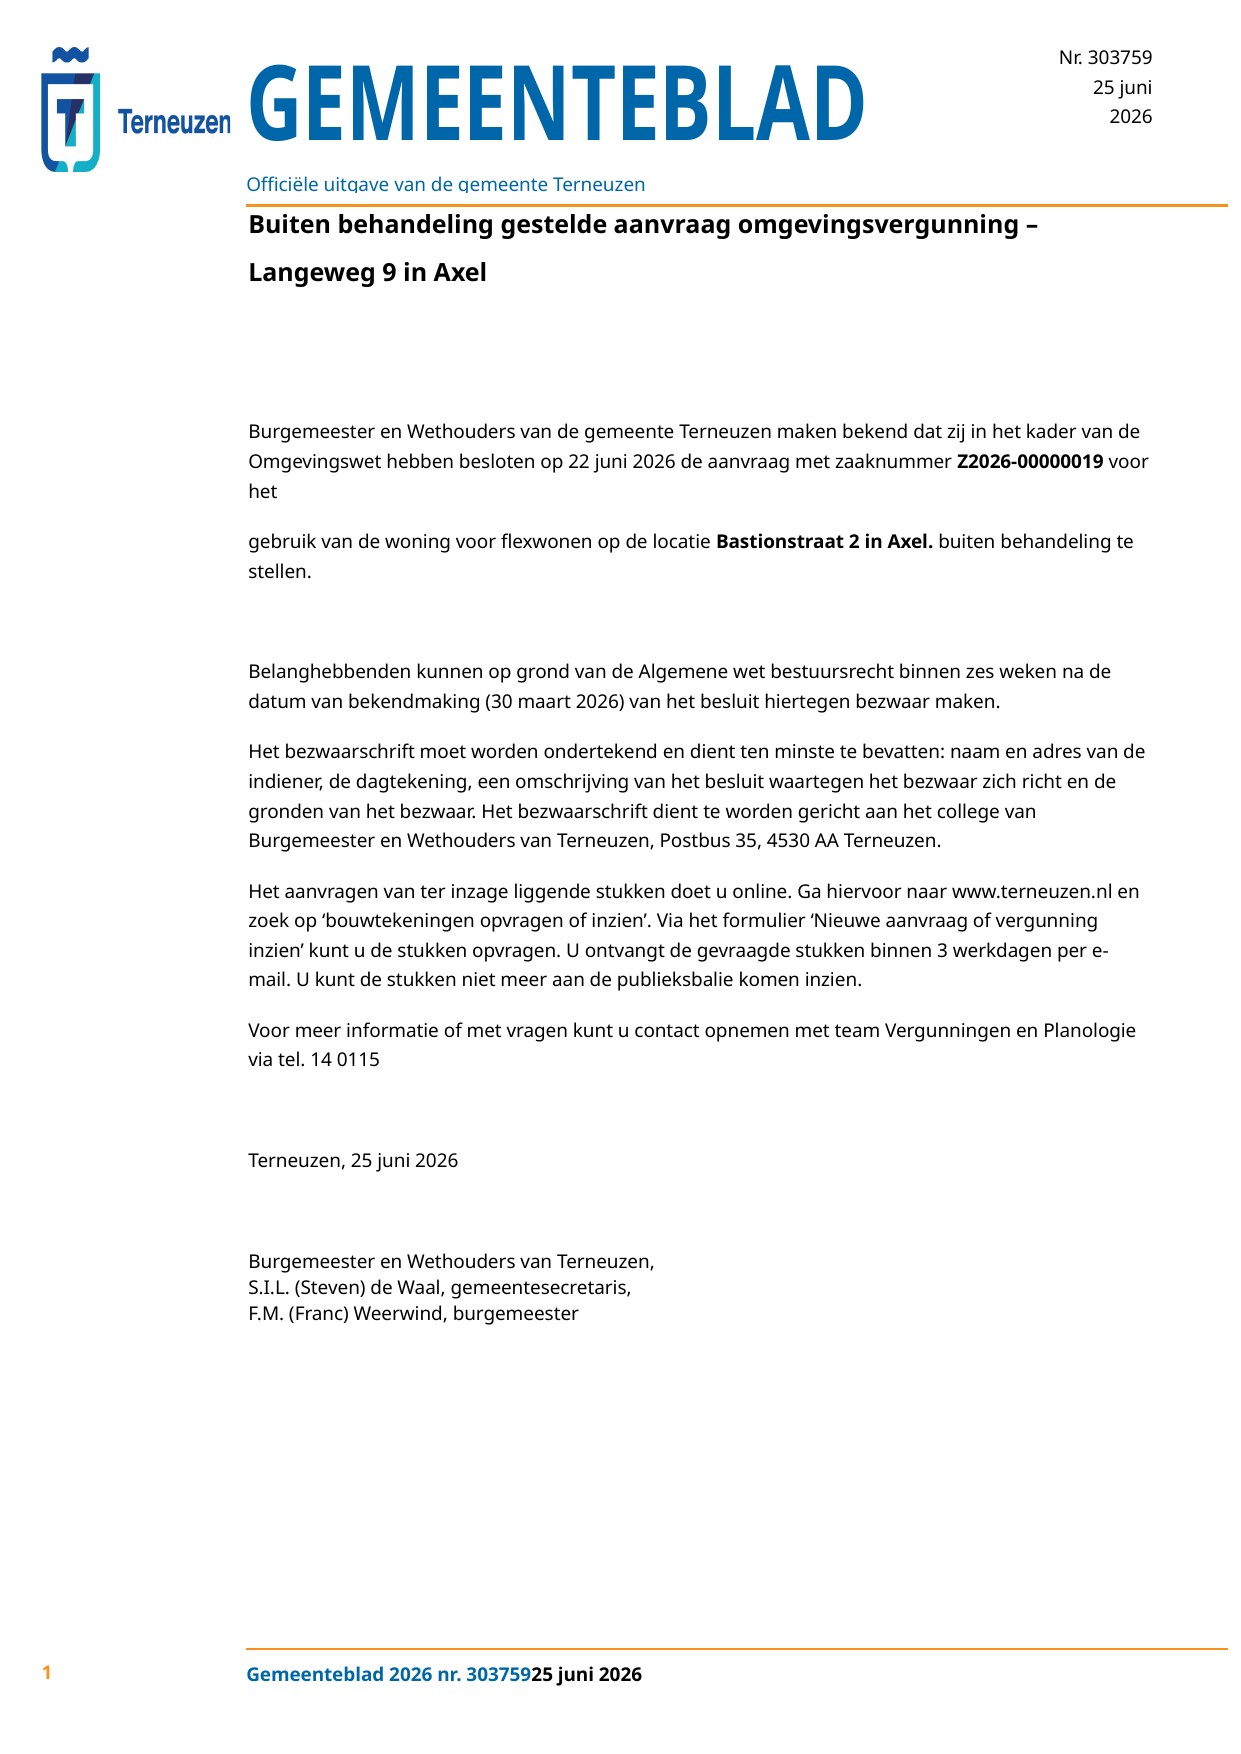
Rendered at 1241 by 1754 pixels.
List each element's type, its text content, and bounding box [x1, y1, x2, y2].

table_cell [837, 1274, 1152, 1300]
table_header Burgemeester en Wethouders van Terneuzen, [248, 1249, 1152, 1274]
text Voor meer informatie of met vragen kunt u contact opnemen met team Vergunningen en Planologie via tel. 14 0115 [248, 1017, 1152, 1072]
text Belanghebbenden kunnen op grond van de Algemene wet bestuursrecht binnen zes weken na de datum van bekendmaking (30 maart 2026) van het besluit hiertegen bezwaar maken. [248, 659, 1152, 714]
text Buiten behandeling gestelde aanvraag omgevingsvergunning – Langeweg 9 in Axel [248, 207, 1152, 288]
picture [41, 47, 231, 172]
text Het aanvragen van ter inzage liggende stukken doet u online. Ga hiervoor naar www.terneuzen.nl en zoek op ‘bouwtekeningen opvragen of inzien’. Via het formulier ‘Nieuwe aanvraag of vergunning inzien’ kunt u de stukken opvragen. U ontvangt de gevraagde stukken binnen 3 werkdagen per e-mail. U kunt de stukken niet meer aan de publieksbalie komen inzien. [248, 878, 1152, 992]
table_cell S.I.L. (Steven) de Waal, gemeentesecretaris, [248, 1274, 837, 1300]
text Burgemeester en Wethouders van de gemeente Terneuzen maken bekend dat zij in het kader van de Omgevingswet hebben besloten op 22 juni 2026 de aanvraag met zaaknummer Z2026-00000019 voor het [248, 419, 1152, 504]
table_cell F.M. (Franc) Weerwind, burgemeester [248, 1300, 1152, 1326]
text gebruik van de woning voor flexwonen op de locatie Bastionstraat 2 in Axel. buiten behandeling te stellen. [248, 528, 1152, 584]
text Het bezwaarschrift moet worden ondertekend en dient ten minste te bevatten: naam en adres van de indiener, de dagtekening, een omschrijving van het besluit waartegen het bezwaar zich richt en de gronden van het bezwaar. Het bezwaarschrift dient te worden gericht aan het college van Burgemeester en Wethouders van Terneuzen, Postbus 35, 4530 AA Terneuzen. [248, 739, 1152, 853]
text Terneuzen, 25 juni 2026 [248, 1147, 1152, 1173]
